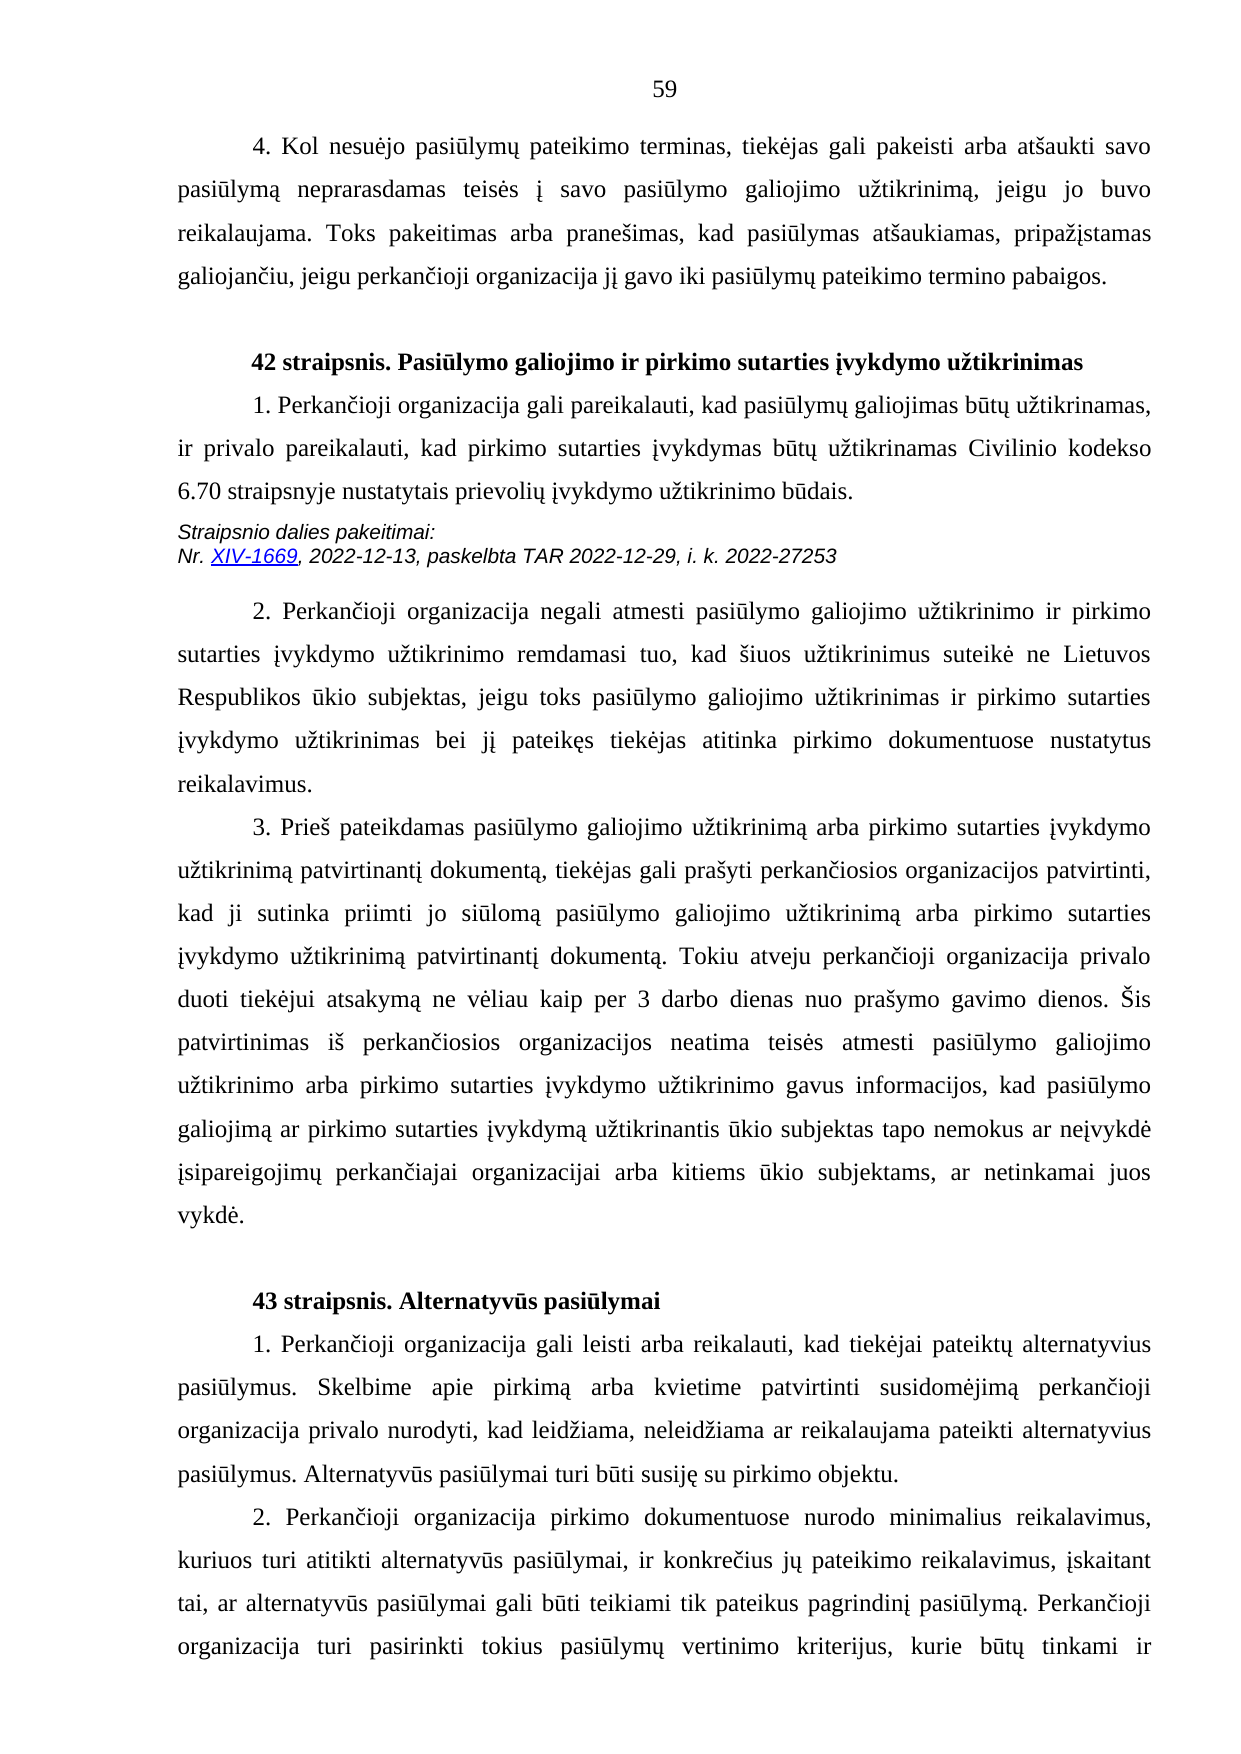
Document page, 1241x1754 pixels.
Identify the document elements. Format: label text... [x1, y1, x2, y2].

text 1. Perkančioji organizacija gali pareikalauti, kad pasiūlymų galiojimas būtų užtikrinamas, ir privalo pareikalauti, kad pirkimo sutarties įvykdymas būtų užtikrinamas Civilinio kodekso 6.70 straipsnyje nustatytais prievolių įvykdymo užtikrinimo būdais. [177, 390, 1152, 505]
text Straipsnio dalies pakeitimai: [177, 519, 1152, 543]
text 2. Perkančioji organizacija negali atmesti pasiūlymo galiojimo užtikrinimo ir pirkimo sutarties įvykdymo užtikrinimo remdamasi tuo, kad šiuos užtikrinimus suteikė ne Lietuvos Respublikos ūkio subjektas, jeigu toks pasiūlymo galiojimo užtikrinimas ir pirkimo sutarties įvykdymo užtikrinimas bei jį pateikęs tiekėjas atitinka pirkimo dokumentuose nustatytus reikalavimus. [177, 596, 1152, 797]
text 42 straipsnis. Pasiūlymo galiojimo ir pirkimo sutarties įvykdymo užtikrinimas [251, 347, 1152, 376]
text Nr. XIV-1669, 2022-12-13, paskelbta TAR 2022-12-29, i. k. 2022-27253 [177, 543, 1152, 567]
text 43 straipsnis. Alternatyvūs pasiūlymai [177, 1286, 1152, 1315]
text 1. Perkančioji organizacija gali leisti arba reikalauti, kad tiekėjai pateiktų alternatyvius pasiūlymus. Skelbime apie pirkimą arba kvietime patvirtinti susidomėjimą perkančioji organizacija privalo nurodyti, kad leidžiama, neleidžiama ar reikalaujama pateikti alternatyvius pasiūlymus. Alternatyvūs pasiūlymai turi būti susiję su pirkimo objektu. [177, 1329, 1152, 1487]
text 3. Prieš pateikdamas pasiūlymo galiojimo užtikrinimą arba pirkimo sutarties įvykdymo užtikrinimą patvirtinantį dokumentą, tiekėjas gali prašyti perkančiosios organizacijos patvirtinti, kad ji sutinka priimti jo siūlomą pasiūlymo galiojimo užtikrinimą arba pirkimo sutarties įvykdymo užtikrinimą patvirtinantį dokumentą. Tokiu atveju perkančioji organizacija privalo duoti tiekėjui atsakymą ne vėliau kaip per 3 darbo dienas nuo prašymo gavimo dienos. Šis patvirtinimas iš perkančiosios organizacijos neatima teisės atmesti pasiūlymo galiojimo užtikrinimo arba pirkimo sutarties įvykdymo užtikrinimo gavus informacijos, kad pasiūlymo galiojimą ar pirkimo sutarties įvykdymą užtikrinantis ūkio subjektas tapo nemokus ar neįvykdė įsipareigojimų perkančiajai organizacijai arba kitiems ūkio subjektams, ar netinkamai juos vykdė. [177, 812, 1152, 1229]
text 2. Perkančioji organizacija pirkimo dokumentuose nurodo minimalius reikalavimus, kuriuos turi atitikti alternatyvūs pasiūlymai, ir konkrečius jų pateikimo reikalavimus, įskaitant tai, ar alternatyvūs pasiūlymai gali būti teikiami tik pateikus pagrindinį pasiūlymą. Perkančioji organizacija turi pasirinkti tokius pasiūlymų vertinimo kriterijus, kurie būtų tinkami ir [177, 1502, 1152, 1660]
text 4. Kol nesuėjo pasiūlymų pateikimo terminas, tiekėjas gali pakeisti arba atšaukti savo pasiūlymą neprarasdamas teisės į savo pasiūlymo galiojimo užtikrinimą, jeigu jo buvo reikalaujama. Toks pakeitimas arba pranešimas, kad pasiūlymas atšaukiamas, pripažįstamas galiojančiu, jeigu perkančioji organizacija jį gavo iki pasiūlymų pateikimo termino pabaigos. [177, 131, 1152, 289]
